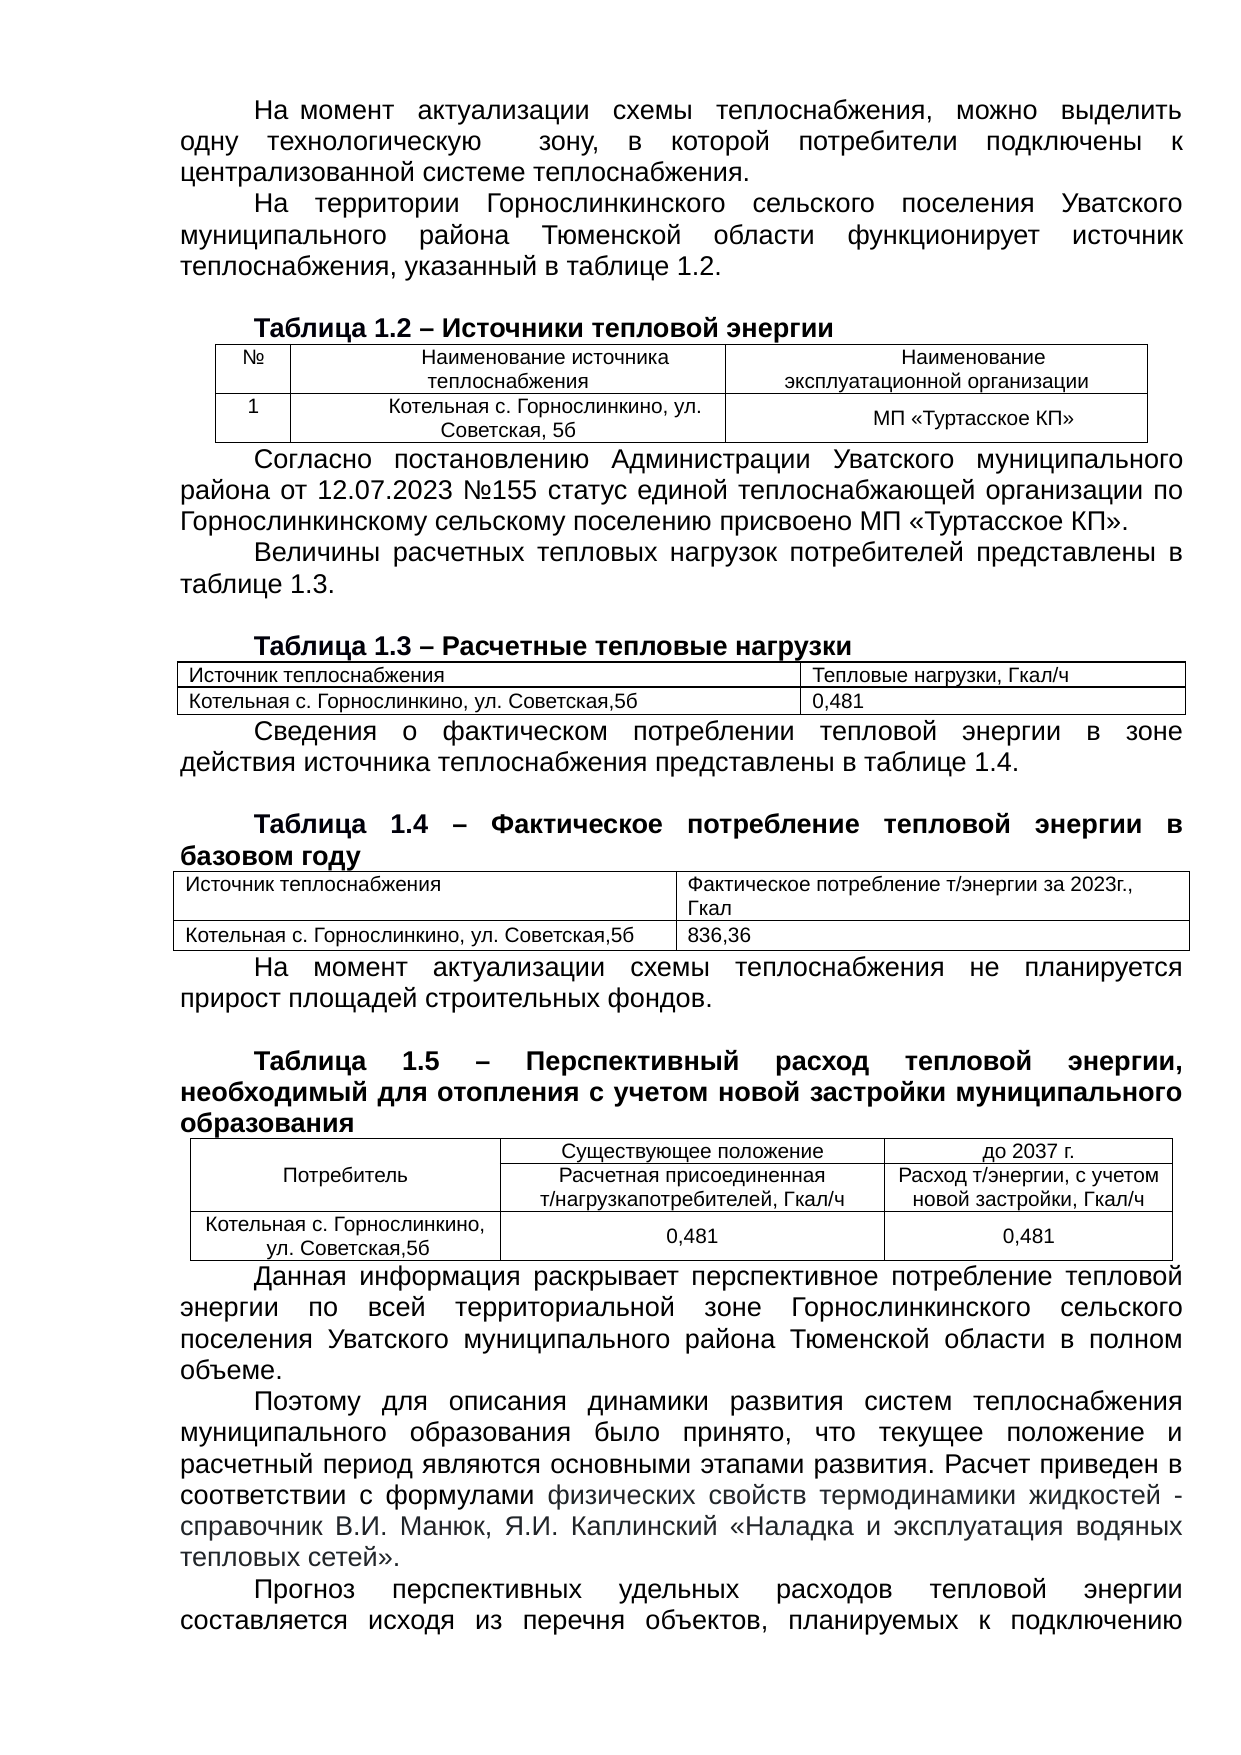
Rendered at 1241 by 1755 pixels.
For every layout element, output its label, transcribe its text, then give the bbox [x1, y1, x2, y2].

table_cell 1 [216, 394, 290, 442]
text На территории Горнослинкинского сельского поселения Уватского муниципального района Тюменской области функционирует источник теплоснабжения, указанный в таблице 1.2. [180, 187, 1183, 281]
table_cell Котельная с. Горнослинкино, ул. Советская,5б [178, 688, 800, 713]
text Согласно постановлению Администрации Уватского муниципального района от 12.07.2023 №155 статус единой теплоснабжающей организации по Горнослинкинскому сельскому поселению присвоено МП «Туртасское КП». [180, 443, 1183, 536]
text Данная информация раскрывает перспективное потребление тепловой энергии по всей территориальной зоне Горнослинкинского сельского поселения Уватского муниципального района Тюменской области в полном объеме. [180, 1260, 1183, 1385]
text Таблица 1.2 – Источники тепловой энергии [180, 312, 1183, 344]
table_header Тепловые нагрузки, Гкал/ч [801, 663, 1185, 686]
table_header Наименование источника теплоснабжения [291, 345, 725, 393]
table_header Фактическое потребление т/энергии за 2023г., Гкал [677, 872, 1189, 920]
table_cell 0,481 [501, 1212, 884, 1259]
table_cell Котельная с. Горнослинкино, ул. Советская,5б [191, 1212, 500, 1259]
table_cell МП «Туртасское КП» [726, 394, 1147, 442]
table_cell Котельная с. Горнослинкино, ул. Советская,5б [174, 921, 676, 950]
table_header до 2037 г. [885, 1139, 1172, 1163]
text На момент актуализации схемы теплоснабжения, можно выделить одну технологическую зону, в которой потребители подключены к централизованной системе теплоснабжения. [180, 94, 1183, 187]
text Прогноз перспективных удельных расходов тепловой энергии составляется исходя из перечня объектов, планируемых к подключению [180, 1573, 1183, 1635]
table_cell 836,36 [677, 921, 1189, 950]
table_header Существующее положение [501, 1139, 884, 1163]
text Таблица 1.4 – Фактическое потребление тепловой энергии в базовом году [180, 808, 1183, 871]
text На момент актуализации схемы теплоснабжения не планируется прирост площадей строительных фондов. [180, 951, 1183, 1013]
table_header № [216, 345, 290, 393]
table_cell 0,481 [801, 688, 1185, 713]
table_cell Котельная с. Горнослинкино, ул. Советская, 5б [291, 394, 725, 442]
text Величины расчетных тепловых нагрузок потребителей представлены в таблице 1.3. [180, 536, 1183, 599]
table_cell Расход т/энергии, с учетом новой застройки, Гкал/ч [885, 1164, 1172, 1211]
text Сведения о фактическом потреблении тепловой энергии в зоне действия источника теплоснабжения представлены в таблице 1.4. [180, 715, 1183, 777]
text Таблица 1.5 – Перспективный расход тепловой энергии, необходимый для отопления с учетом новой застройки муниципального образования [180, 1044, 1183, 1138]
table_header Источник теплоснабжения [174, 872, 676, 920]
table_header Источник теплоснабжения [178, 663, 800, 686]
table_header Потребитель [191, 1139, 500, 1211]
table_cell 0,481 [885, 1212, 1172, 1259]
text Таблица 1.3 – Расчетные тепловые нагрузки [180, 630, 1183, 661]
text Поэтому для описания динамики развития систем теплоснабжения муниципального образования было принято, что текущее положение и расчетный период являются основными этапами развития. Расчет приведен в соответствии с формулами физических свойств термодинамики жидкостей - справочник В.И. Манюк, Я.И. Каплинский «Наладка и эксплуатация водяных тепловых сетей». [180, 1385, 1183, 1573]
table_header Наименование эксплуатационной организации [726, 345, 1147, 393]
